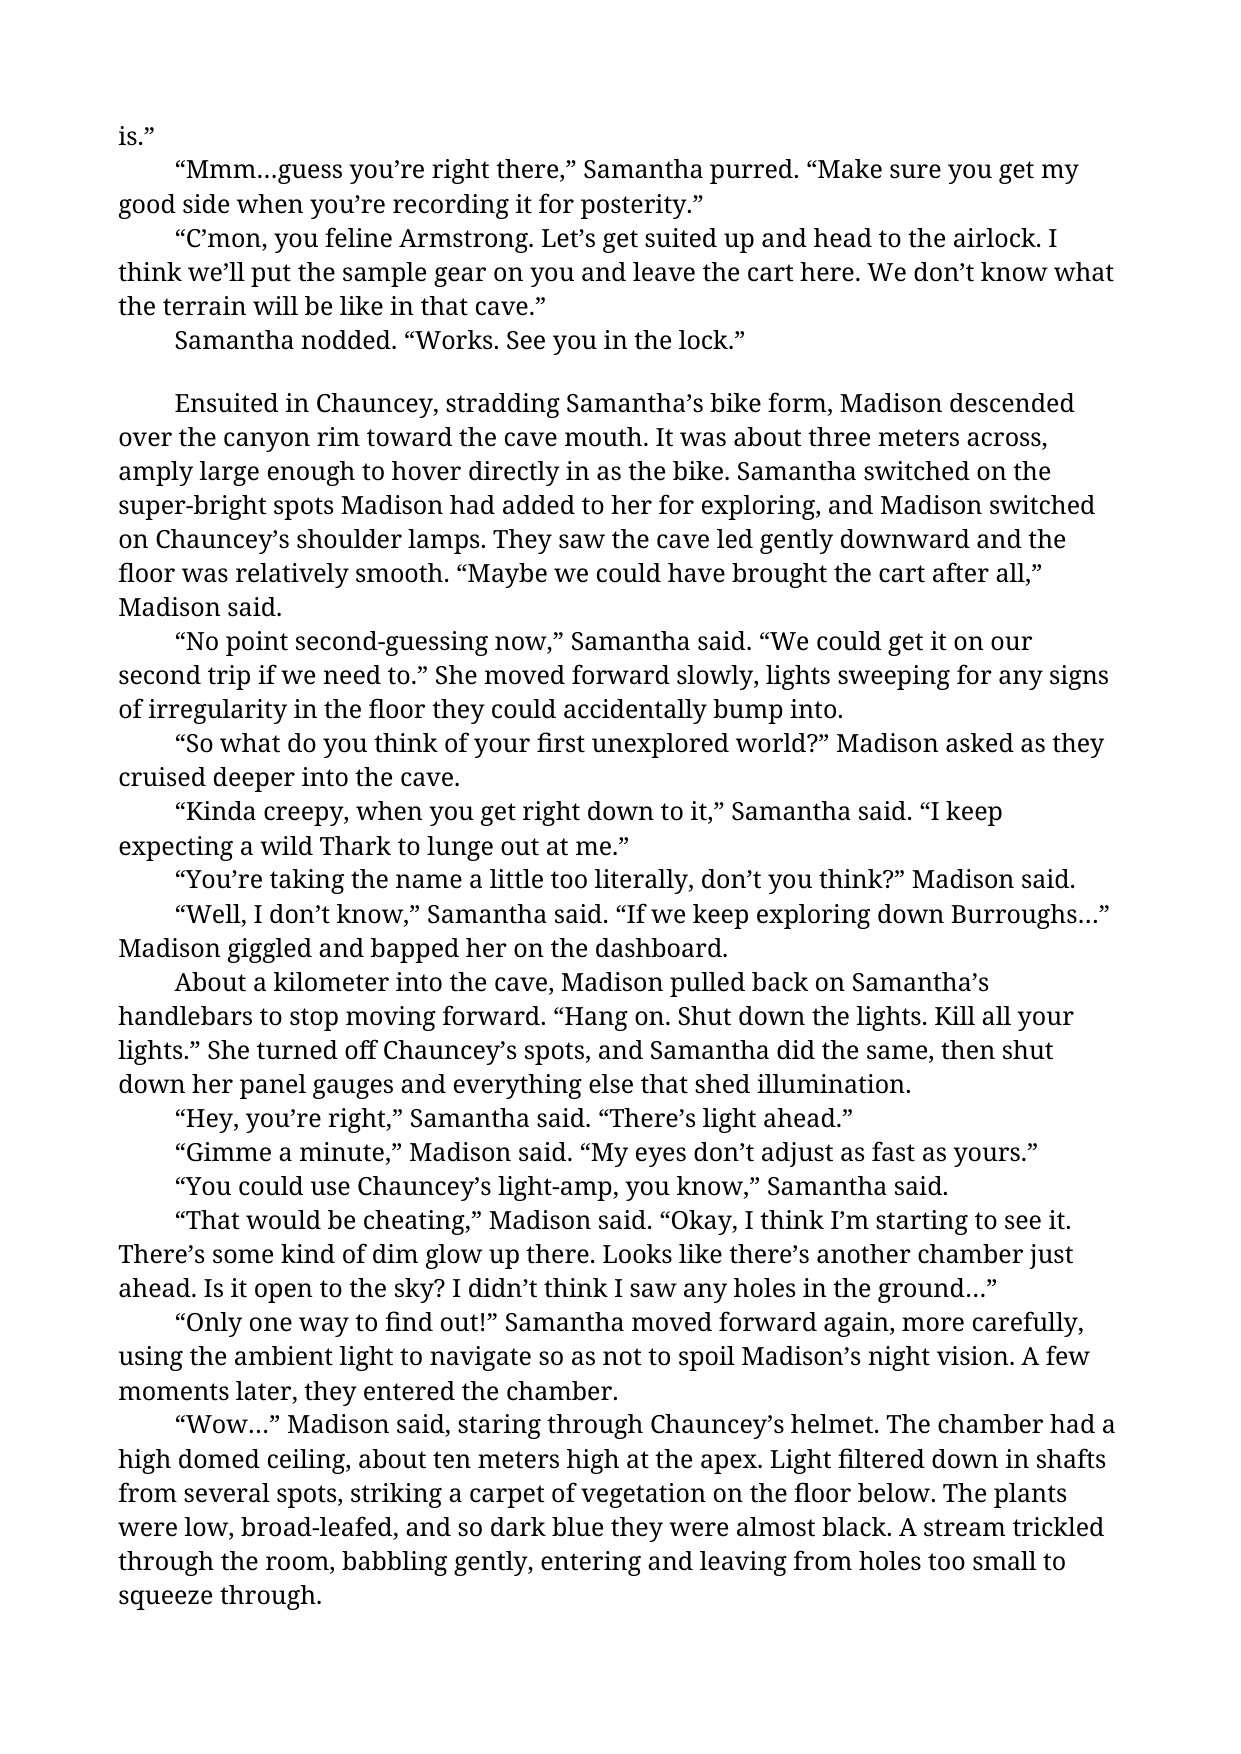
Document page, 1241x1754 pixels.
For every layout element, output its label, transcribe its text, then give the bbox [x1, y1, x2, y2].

text Samantha nodded. “Works. See you in the lock.” [118, 322, 1122, 357]
text “Kinda creepy, when you get right down to it,” Samantha said. “I keep expecting a wild Thark to lunge out at me.” [118, 794, 1122, 862]
text “Gimme a minute,” Madison said. “My eyes don’t adjust as fast as yours.” [118, 1135, 1122, 1169]
text is.” [118, 118, 1122, 152]
text “C’mon, you feline Armstrong. Let’s get suited up and head to the airlock. I think we’ll put the sample gear on you and leave the cart here. We don’t know what the terrain will be like in that cave.” [118, 220, 1122, 322]
text “No point second-guessing now,” Samantha said. “We could get it on our second trip if we need to.” She moved forward slowly, lights sweeping for any signs of irregularity in the floor they could accidentally bump into. [118, 624, 1122, 726]
text Ensuited in Chauncey, stradding Samantha’s bike form, Madison descended over the canyon rim toward the cave mouth. It was about three meters across, amply large enough to hover directly in as the bike. Samantha switched on the super-bright spots Madison had added to her for exploring, and Madison switched on Chauncey’s shoulder lamps. They saw the cave led gently downward and the floor was relatively smooth. “Maybe we could have brought the cart after all,” Madison said. [118, 385, 1122, 624]
text About a kilometer into the cave, Madison pulled back on Samantha’s handlebars to stop moving forward. “Hang on. Shut down the lights. Kill all your lights.” She turned off Chauncey’s spots, and Samantha did the same, then shut down her panel gauges and everything else that shed illumination. [118, 964, 1122, 1101]
text “You’re taking the name a little too literally, don’t you think?” Madison said. [118, 862, 1122, 896]
text “So what do you think of your first unexplored world?” Madison asked as they cruised deeper into the cave. [118, 726, 1122, 794]
text “Only one way to find out!” Samantha moved forward again, more carefully, using the ambient light to navigate so as not to spoil Madison’s night vision. A few moments later, they entered the chamber. [118, 1305, 1122, 1407]
text “Mmm…guess you’re right there,” Samantha purred. “Make sure you get my good side when you’re recording it for posterity.” [118, 152, 1122, 220]
text “Well, I don’t know,” Samantha said. “If we keep exploring down Burroughs…” Madison giggled and bapped her on the dashboard. [118, 896, 1122, 964]
text “Wow…” Madison said, staring through Chauncey’s helmet. The chamber had a high domed ceiling, about ten meters high at the apex. Light filtered down in shafts from several spots, striking a carpet of vegetation on the floor below. The plants were low, broad-leafed, and so dark blue they were almost black. A stream trickled through the room, babbling gently, entering and leaving from holes too small to squeeze through. [118, 1407, 1122, 1612]
text “You could use Chauncey’s light-amp, you know,” Samantha said. [118, 1169, 1122, 1203]
text “Hey, you’re right,” Samantha said. “There’s light ahead.” [118, 1101, 1122, 1135]
text “That would be cheating,” Madison said. “Okay, I think I’m starting to see it. There’s some kind of dim glow up there. Looks like there’s another chamber just ahead. Is it open to the sky? I didn’t think I saw any holes in the ground…” [118, 1203, 1122, 1305]
